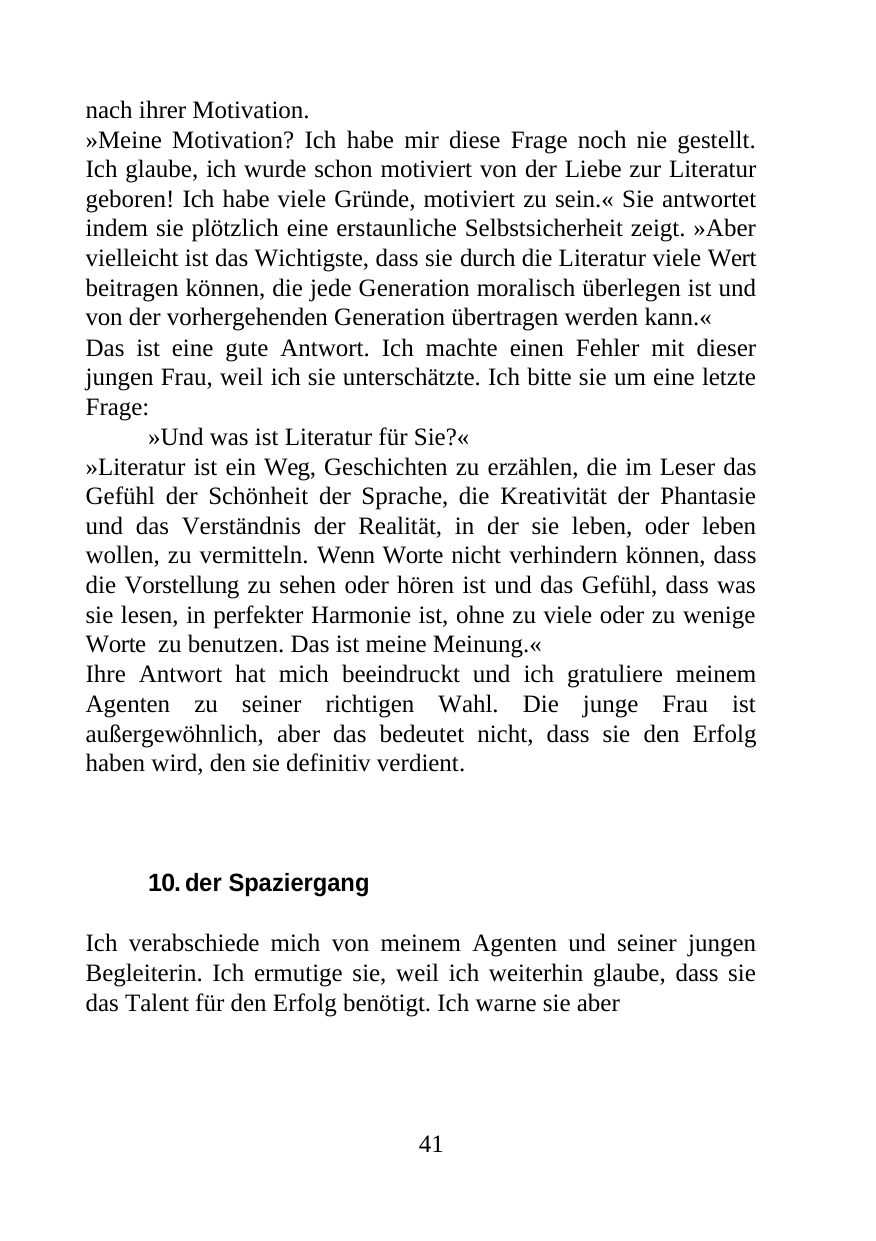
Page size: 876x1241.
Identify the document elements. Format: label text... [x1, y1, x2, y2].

subtitle der Spaziergang [148, 868, 789, 897]
text nach ihrer Motivation. [85, 95, 789, 123]
text Ich verabschiede mich von meinem Agenten und seiner jungen Begleiterin. Ich ermutige sie, weil ich weiterhin glaube, dass sie das Talent für den Erfolg benötigt. Ich warne sie aber [85, 928, 757, 1016]
text »Literatur ist ein Weg, Geschichten zu erzählen, die im Leser das Gefühl der Schönheit der Sprache, die Kreativität der Phantasie und das Verständnis der Realität, in der sie leben, oder leben wollen, zu vermitteln. Wenn Worte nicht verhindern können, dass die Vorstellung zu sehen oder hören ist und das Gefühl, dass was sie lesen, in perfekter Harmonie ist, ohne zu viele oder zu wenige Worte zu benutzen. Das ist meine Meinung.« [85, 452, 757, 658]
text Ihre Antwort hat mich beeindruckt und ich gratuliere meinem Agenten zu seiner richtigen Wahl. Die junge Frau ist außergewöhnlich, aber das bedeutet nicht, dass sie den Erfolg haben wird, den sie definitiv verdient. [85, 659, 757, 777]
text »Und was ist Literatur für Sie?« [148, 422, 789, 450]
text »Meine Motivation? Ich habe mir diese Frage noch nie gestellt. Ich glaube, ich wurde schon motiviert von der Liebe zur Literatur geboren! Ich habe viele Gründe, motiviert zu sein.« Sie antwortet indem sie plötzlich eine erstaunliche Selbstsicherheit zeigt. »Aber vielleicht ist das Wichtigste, dass sie durch die Literatur viele Wert beitragen können, die jede Generation moralisch überlegen ist und von der vorhergehenden Generation übertragen werden kann.« [85, 125, 757, 331]
text Das ist eine gute Antwort. Ich machte einen Fehler mit dieser jungen Frau, weil ich sie unterschätzte. Ich bitte sie um eine letzte Frage: [85, 333, 757, 421]
